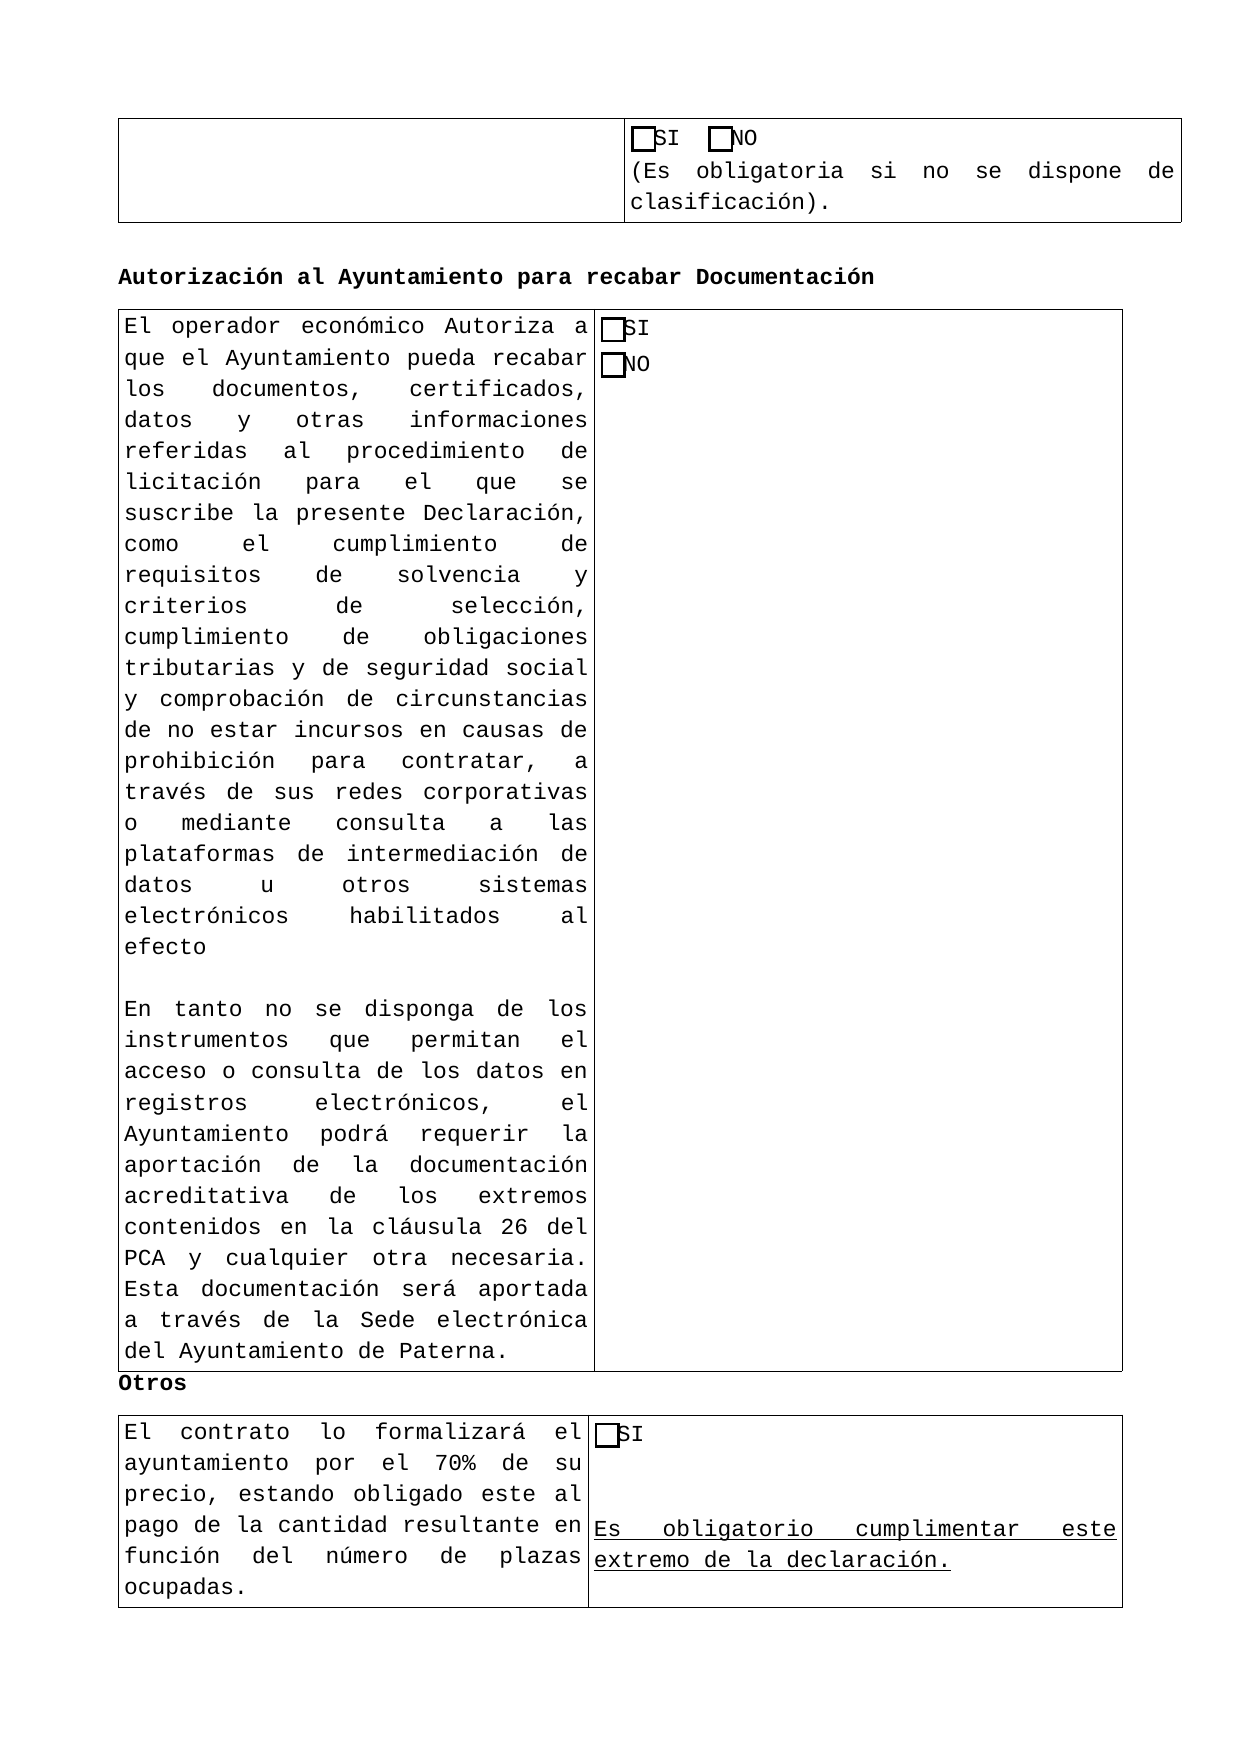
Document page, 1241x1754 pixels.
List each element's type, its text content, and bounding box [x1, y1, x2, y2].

table_header SI NO [595, 310, 1122, 1371]
table_header El operador económico Autoriza a que el Ayuntamiento pueda recabar los documentos, certificados, datos y otras informaciones referidas al procedimiento de licitación para el que se suscribe la presente Declaración, como el cumplimiento de requisitos de solvencia y criterios de selección, cumplimiento de obligaciones tributarias y de seguridad social y comprobación de circunstancias de no estar incursos en causas de prohibición para contratar, a través de sus redes corporativas o mediante consulta a las plataformas de intermediación de datos u otros sistemas electrónicos habilitados al efecto En tanto no se disponga de los instrumentos que permitan el acceso o consulta de los datos en registros electrónicos, el Ayuntamiento podrá requerir la aportación de la documentación acreditativa de los extremos contenidos en la cláusula 26 del PCA y cualquier otra necesaria. Esta documentación será aportada a través de la Sede electrónica del Ayuntamiento de Paterna. [119, 310, 594, 1371]
text Autorización al Ayuntamiento para recabar Documentación [118, 265, 1122, 291]
table_cell [119, 119, 624, 222]
table_cell SI NO (Es obligatoria si no se dispone de clasificación). [625, 119, 1181, 222]
text Otros [118, 1372, 1122, 1397]
table_header SI Es obligatorio cumplimentar este extremo de la declaración. [589, 1416, 1122, 1607]
table_header El contrato lo formalizará el ayuntamiento por el 70% de su precio, estando obligado este al pago de la cantidad resultante en función del número de plazas ocupadas. [119, 1416, 588, 1607]
